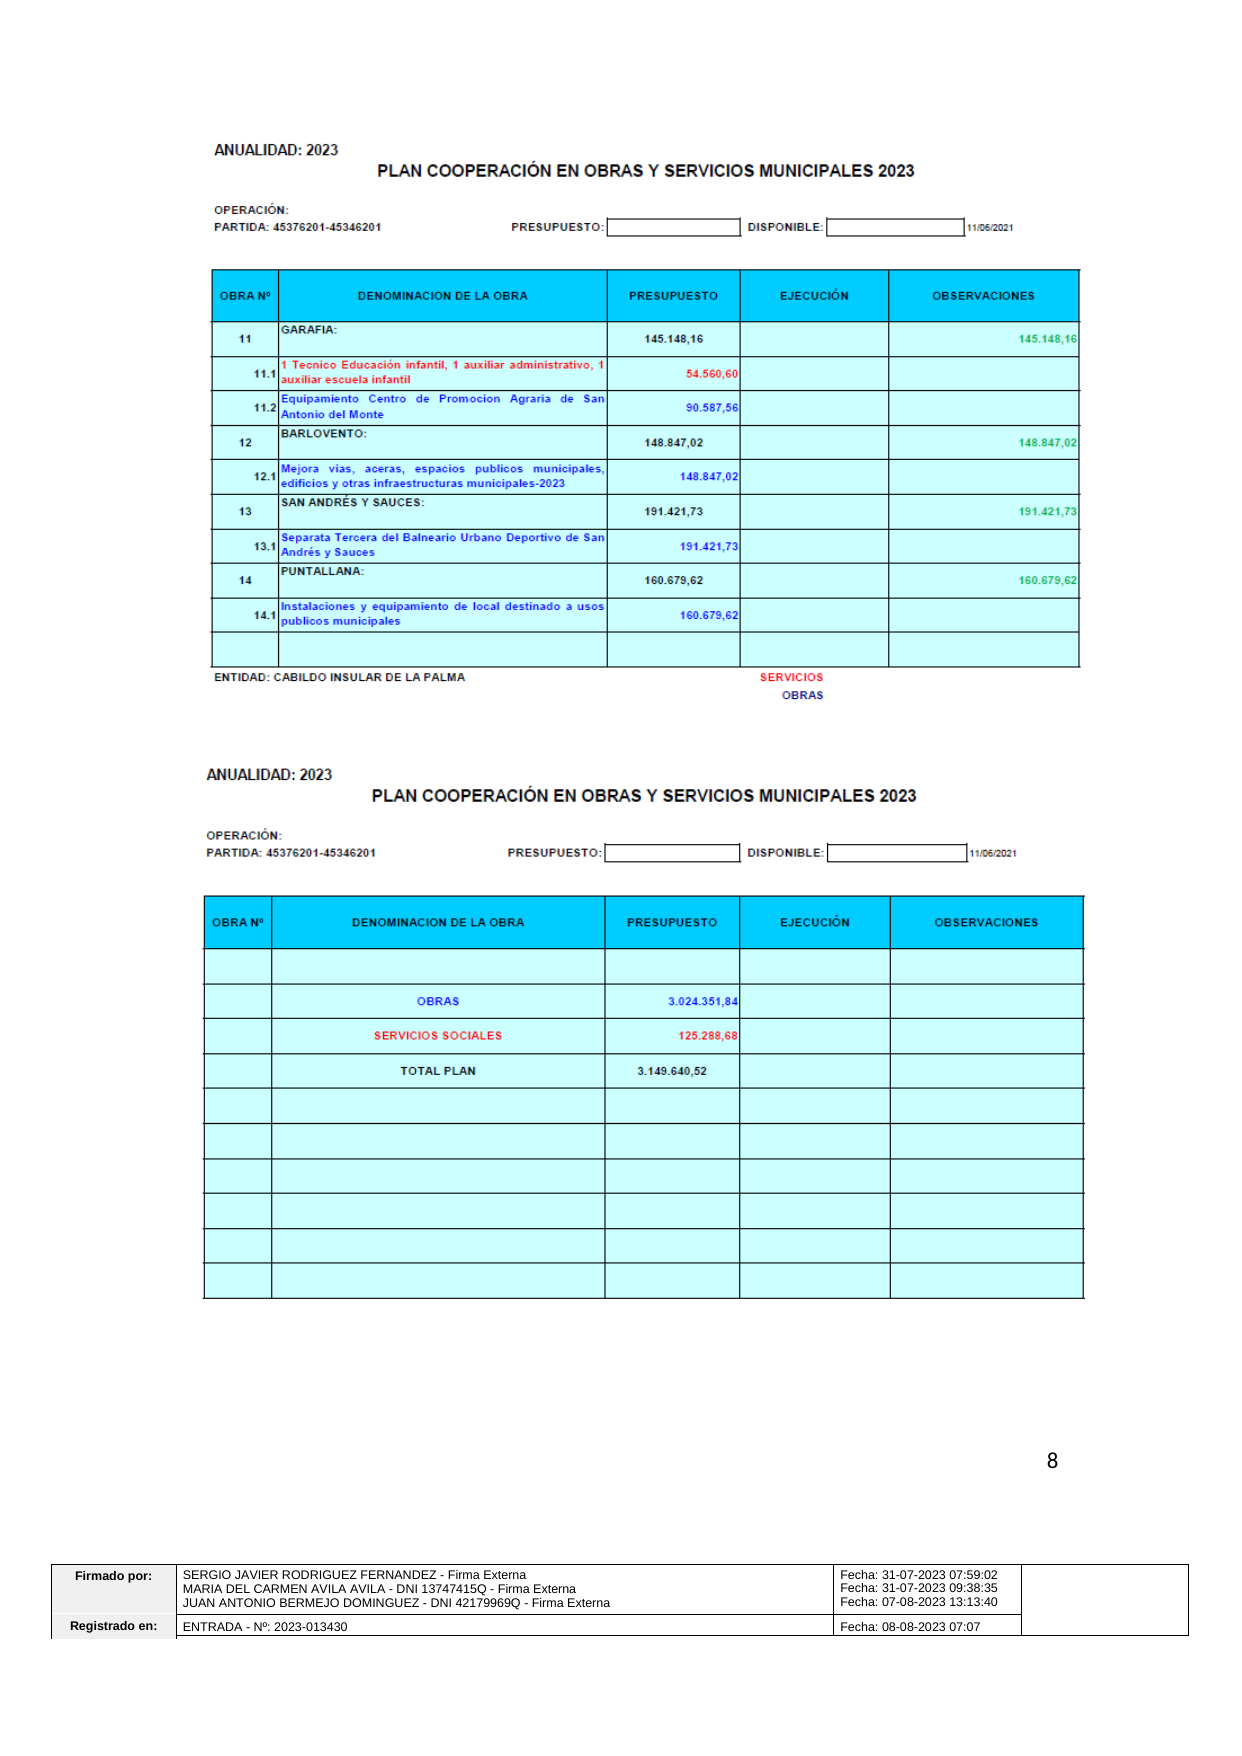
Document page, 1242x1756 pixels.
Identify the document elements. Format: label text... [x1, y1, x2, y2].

table_cell Registrado en: [52, 1617, 176, 1635]
table_header [1022, 1565, 1188, 1635]
table_cell Fecha: 08-08-2023 07:07 [834, 1615, 1021, 1635]
table_header Firmado por: [52, 1565, 176, 1613]
table_header SERGIO JAVIER RODRIGUEZ FERNANDEZ - Firma Externa MARIA DEL CARMEN AVILA AVILA - DNI 13747415Q - Firma Externa JUAN ANTONIO BERMEJO DOMINGUEZ - DNI 42179969Q - Firma Externa [177, 1565, 833, 1613]
table_cell ENTRADA - Nº: 2023-013430 [177, 1615, 833, 1635]
table_header Fecha: 31-07-2023 07:59:02 Fecha: 31-07-2023 09:38:35 Fecha: 07-08-2023 13:13:40 [834, 1565, 1021, 1613]
